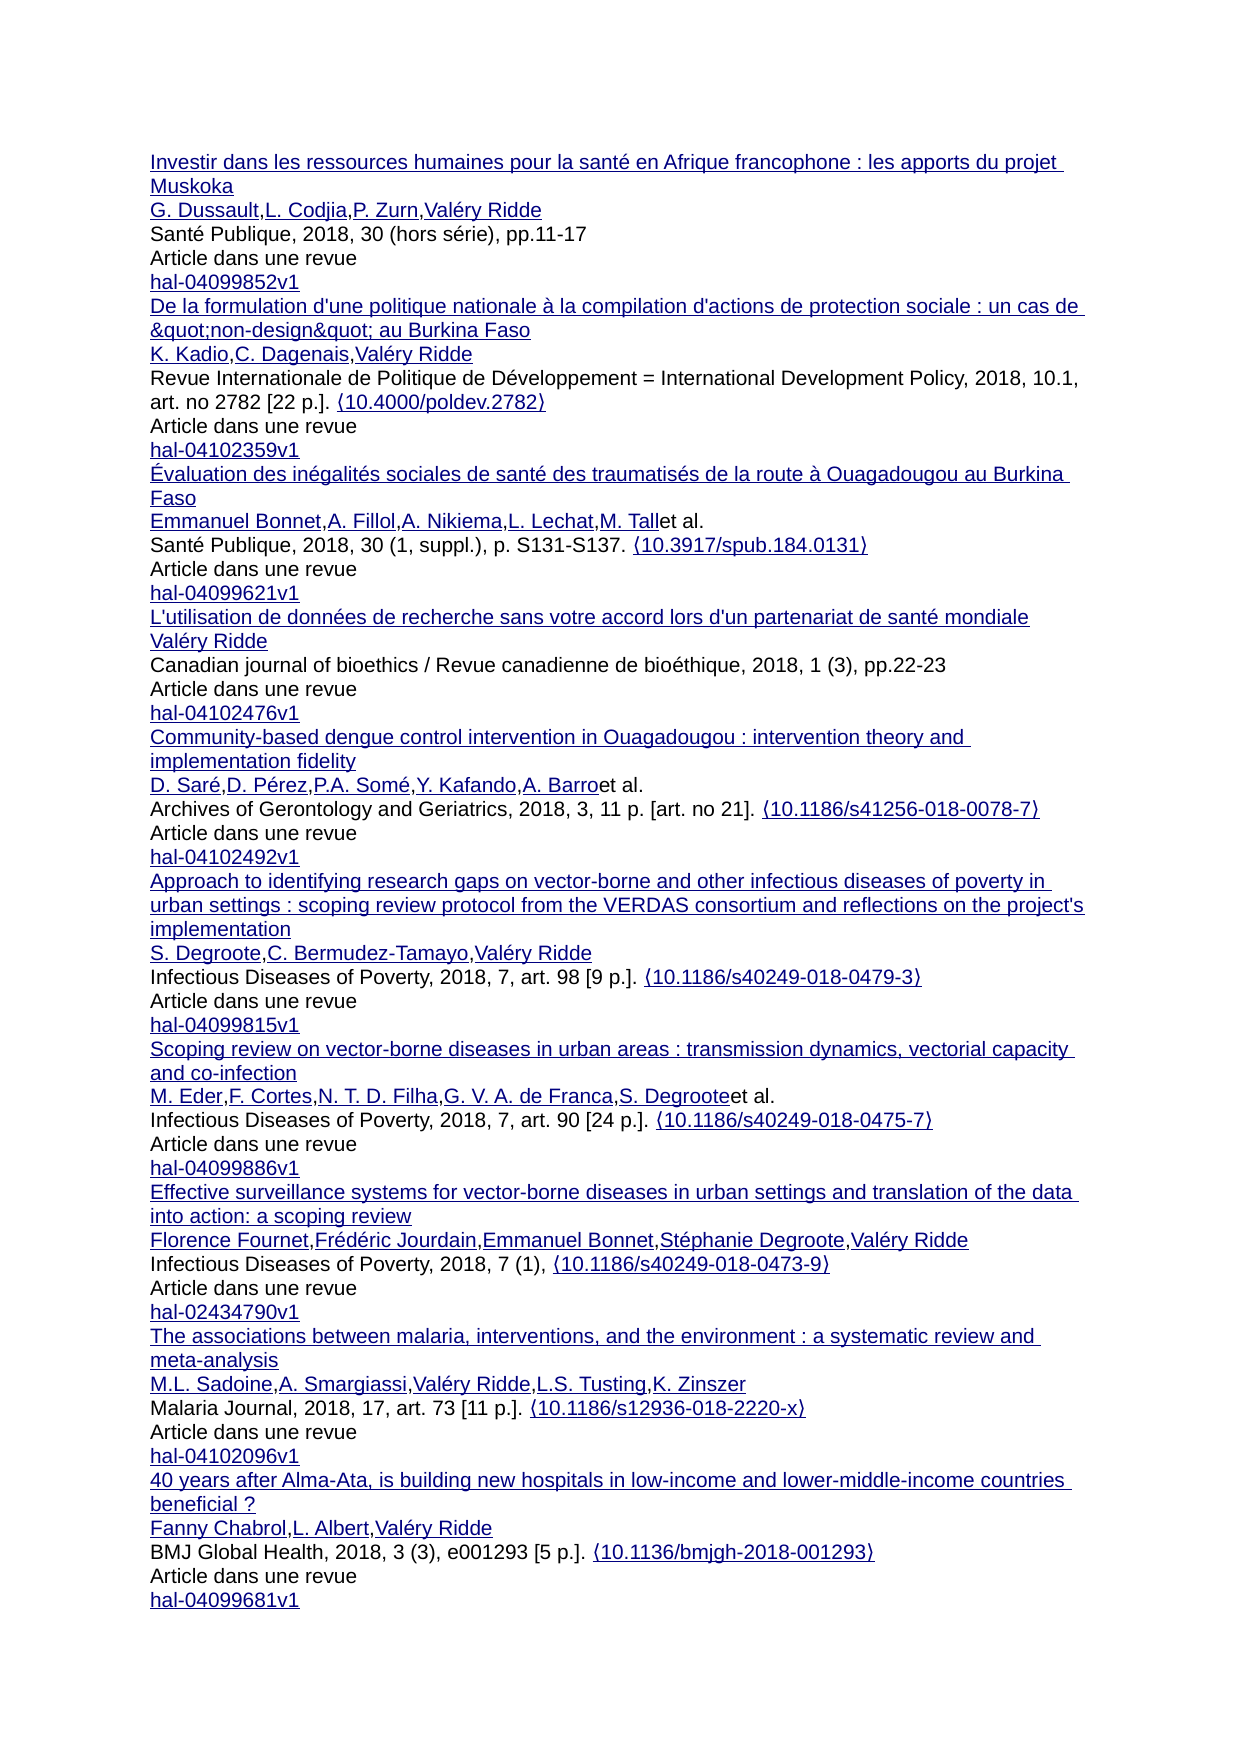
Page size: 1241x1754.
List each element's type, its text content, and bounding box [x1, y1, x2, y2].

table_cell Community-based dengue control intervention in Ouagadougou : intervention theory and implementation fidelity D. Saré,D. Pérez,P.A. Somé,Y. Kafando,A. Barroet al. Archives of Gerontology and Geriatrics, 2018, 3, 11 p. [art. no 21]. ⟨10.1186/s41256-018-0078-7⟩ Article dans une revue hal-04102492v1 [150, 725, 1090, 869]
table_cell Évaluation des inégalités sociales de santé des traumatisés de la route à Ouagadougou au Burkina Faso Emmanuel Bonnet,A. Fillol,A. Nikiema,L. Lechat,M. Tallet al. Santé Publique, 2018, 30 (1, suppl.), p. S131-S137. ⟨10.3917/spub.184.0131⟩ Article dans une revue hal-04099621v1 [150, 461, 1090, 605]
table_cell Approach to identifying research gaps on vector-borne and other infectious diseases of poverty in urban settings : scoping review protocol from the VERDAS consortium and reflections on the project's implementation S. Degroote,C. Bermudez-Tamayo,Valéry Ridde Infectious Diseases of Poverty, 2018, 7, art. 98 [9 p.]. ⟨10.1186/s40249-018-0479-3⟩ Article dans une revue hal-04099815v1 [150, 869, 1090, 1036]
table_cell L'utilisation de données de recherche sans votre accord lors d'un partenariat de santé mondiale Valéry Ridde Canadian journal of bioethics / Revue canadienne de bioéthique, 2018, 1 (3), pp.22-23 Article dans une revue hal-04102476v1 [150, 605, 1090, 725]
table_cell Investir dans les ressources humaines pour la santé en Afrique francophone : les apports du projet Muskoka G. Dussault,L. Codjia,P. Zurn,Valéry Ridde Santé Publique, 2018, 30 (hors série), pp.11-17 Article dans une revue hal-04099852v1 [150, 150, 1090, 294]
table_cell De la formulation d'une politique nationale à la compilation d'actions de protection sociale : un cas de &quot;non-design&quot; au Burkina Faso K. Kadio,C. Dagenais,Valéry Ridde Revue Internationale de Politique de Développement = International Development Policy, 2018, 10.1, art. no 2782 [22 p.]. ⟨10.4000/poldev.2782⟩ Article dans une revue hal-04102359v1 [150, 294, 1090, 461]
table_cell The associations between malaria, interventions, and the environment : a systematic review and meta-analysis M.L. Sadoine,A. Smargiassi,Valéry Ridde,L.S. Tusting,K. Zinszer Malaria Journal, 2018, 17, art. 73 [11 p.]. ⟨10.1186/s12936-018-2220-x⟩ Article dans une revue hal-04102096v1 [150, 1324, 1090, 1468]
table_cell 40 years after Alma-Ata, is building new hospitals in low-income and lower-middle-income countries beneficial ? Fanny Chabrol,L. Albert,Valéry Ridde BMJ Global Health, 2018, 3 (3), e001293 [5 p.]. ⟨10.1136/bmjgh-2018-001293⟩ Article dans une revue hal-04099681v1 [150, 1468, 1090, 1611]
table_cell Scoping review on vector-borne diseases in urban areas : transmission dynamics, vectorial capacity and co-infection M. Eder,F. Cortes,N. T. D. Filha,G. V. A. de Franca,S. Degrooteet al. Infectious Diseases of Poverty, 2018, 7, art. 90 [24 p.]. ⟨10.1186/s40249-018-0475-7⟩ Article dans une revue hal-04099886v1 [150, 1036, 1090, 1180]
table_cell Effective surveillance systems for vector-borne diseases in urban settings and translation of the data into action: a scoping review Florence Fournet,Frédéric Jourdain,Emmanuel Bonnet,Stéphanie Degroote,Valéry Ridde Infectious Diseases of Poverty, 2018, 7 (1), ⟨10.1186/s40249-018-0473-9⟩ Article dans une revue hal-02434790v1 [150, 1180, 1090, 1324]
